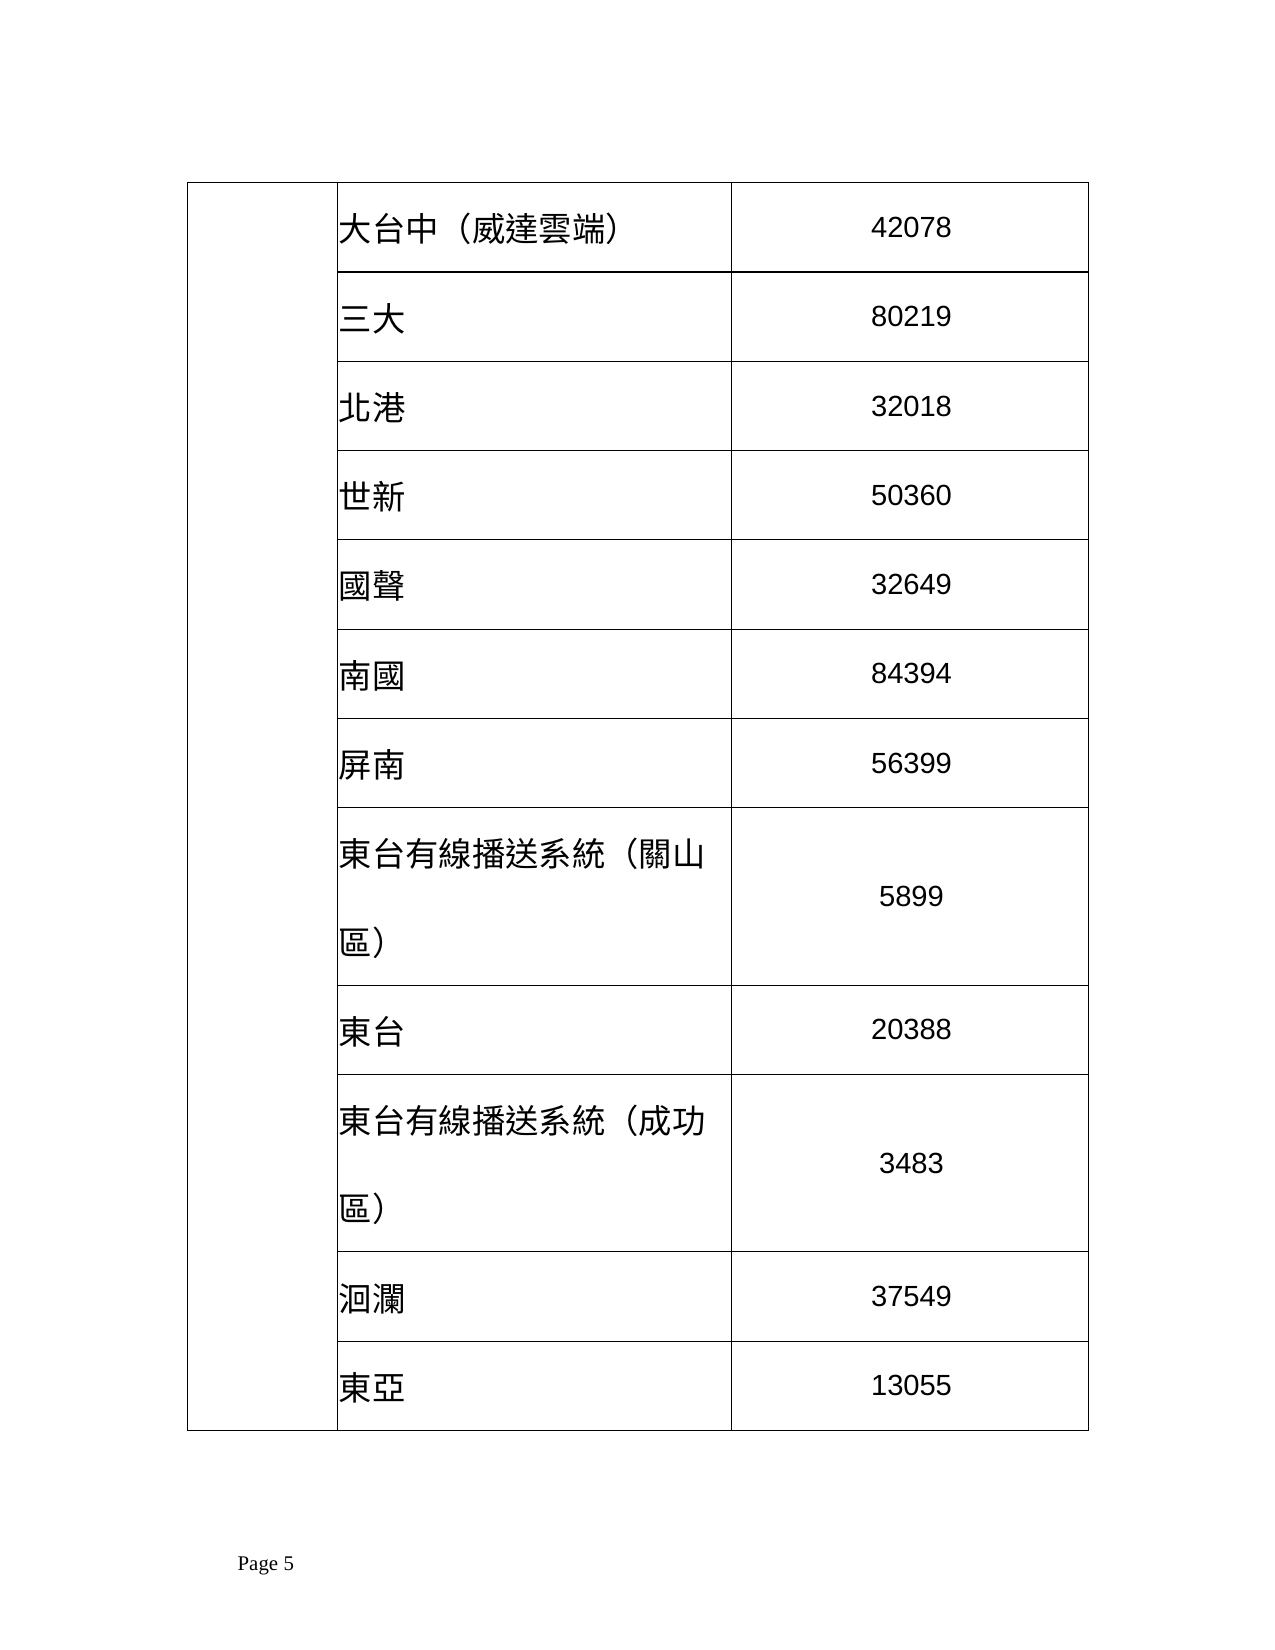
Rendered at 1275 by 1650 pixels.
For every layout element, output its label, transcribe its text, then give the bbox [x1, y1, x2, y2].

table_cell 84394 [732, 630, 1088, 718]
table_cell 大台中（威達雲端） [338, 183, 731, 271]
table_cell 3483 [732, 1075, 1088, 1251]
table_cell 洄瀾 [338, 1252, 731, 1341]
table_cell 屏南 [338, 719, 731, 807]
table_cell 三大 [338, 273, 731, 361]
table_cell 南國 [338, 630, 731, 718]
table_cell 56399 [732, 719, 1088, 807]
table_cell [188, 183, 337, 1430]
table_cell 東台有線播送系統（成功區） [338, 1075, 731, 1251]
table_cell 32018 [732, 362, 1088, 450]
table_cell 80219 [732, 273, 1088, 361]
table_cell 32649 [732, 540, 1088, 628]
table_cell 東台有線播送系統（關山區） [338, 808, 731, 984]
table_cell 北港 [338, 362, 731, 450]
table_cell 5899 [732, 808, 1088, 984]
table_cell 13055 [732, 1342, 1088, 1430]
table_cell 東亞 [338, 1342, 731, 1430]
table_cell 國聲 [338, 540, 731, 628]
table_cell 42078 [732, 183, 1088, 271]
table_cell 世新 [338, 451, 731, 539]
table_cell 東台 [338, 986, 731, 1074]
table_cell 20388 [732, 986, 1088, 1074]
table_cell 50360 [732, 451, 1088, 539]
table_cell 37549 [732, 1252, 1088, 1341]
